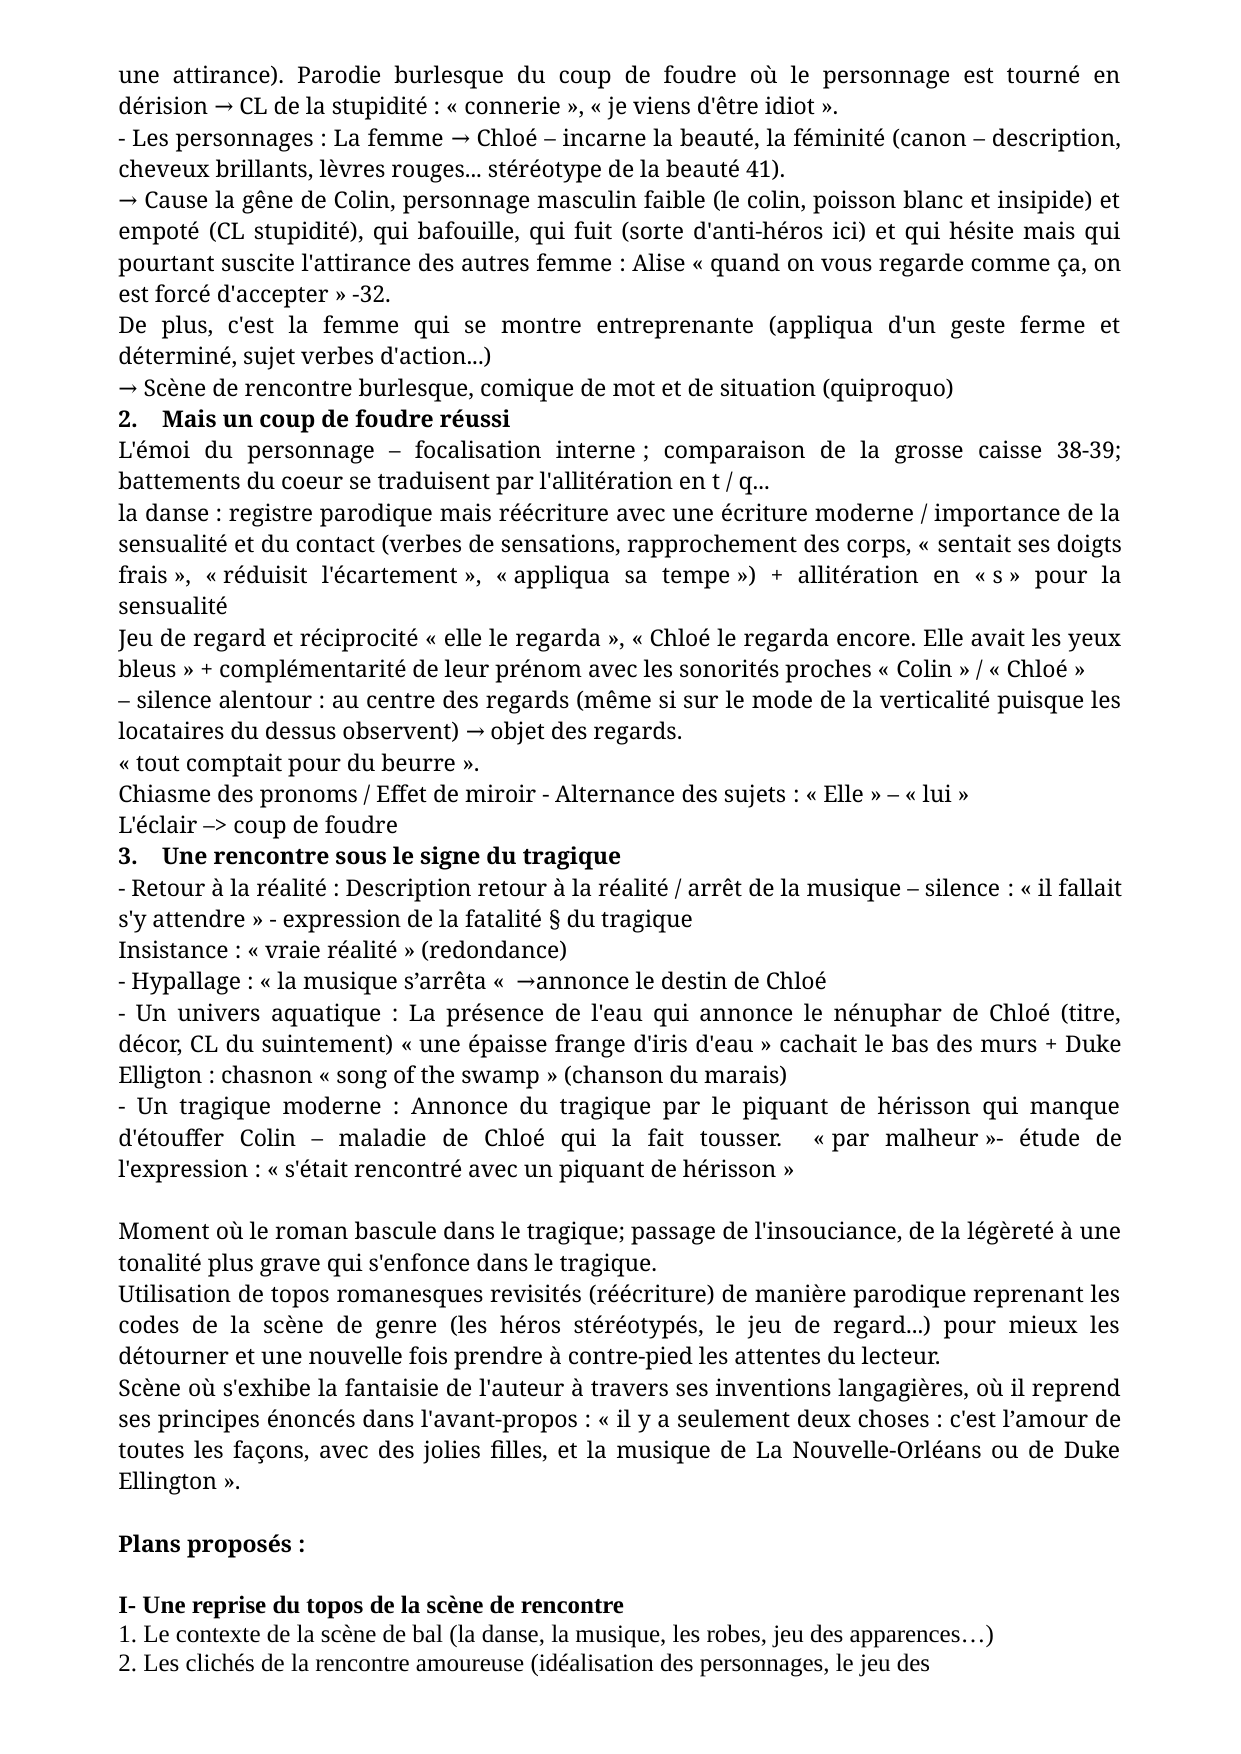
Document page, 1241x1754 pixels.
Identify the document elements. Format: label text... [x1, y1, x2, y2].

list Mais un coup de foudre réussi [118, 403, 1122, 434]
text « tout comptait pour du beurre ». [118, 747, 1122, 778]
text Moment où le roman bascule dans le tragique; passage de l'insouciance, de la légèreté à une tonalité plus grave qui s'enfonce dans le tragique. [118, 1215, 1122, 1278]
text 2. Les clichés de la rencontre amoureuse (idéalisation des personnages, le jeu des [118, 1648, 1122, 1677]
text Scène où s'exhibe la fantaisie de l'auteur à travers ses inventions langagières, où il reprend ses principes énoncés dans l'avant-propos : « il y a seulement deux choses : c'est l’amour de toutes les façons, avec des jolies filles, et la musique de La Nouvelle-Orléans ou de Duke Ellington ». [118, 1372, 1122, 1497]
text L'éclair –> coup de foudre [118, 809, 1122, 840]
list Une rencontre sous le signe du tragique [118, 840, 1122, 872]
text De plus, c'est la femme qui se montre entreprenante (appliqua d'un geste ferme et déterminé, sujet verbes d'action...) [118, 309, 1122, 372]
text Chiasme des pronoms / Effet de miroir - Alternance des sujets : « Elle » – « lui » [118, 778, 1122, 809]
text Utilisation de topos romanesques revisités (réécriture) de manière parodique reprenant les codes de la scène de genre (les héros stéréotypés, le jeu de regard...) pour mieux les détourner et une nouvelle fois prendre à contre-pied les attentes du lecteur. [118, 1278, 1122, 1372]
text - Un tragique moderne : Annonce du tragique par le piquant de hérisson qui manque d'étouffer Colin – maladie de Chloé qui la fait tousser. « par malheur »- étude de l'expression : « s'était rencontré avec un piquant de hérisson » [118, 1090, 1122, 1184]
text - Un univers aquatique : La présence de l'eau qui annonce le nénuphar de Chloé (titre, décor, CL du suintement) « une épaisse frange d'iris d'eau » cachait le bas des murs + Duke Elligton : chasnon « song of the swamp » (chanson du marais) [118, 997, 1122, 1090]
text – silence alentour : au centre des regards (même si sur le mode de la verticalité puisque les locataires du dessus observent) → objet des regards. [118, 684, 1122, 747]
text Plans proposés : [118, 1528, 1122, 1559]
text Jeu de regard et réciprocité « elle le regarda », « Chloé le regarda encore. Elle avait les yeux bleus » + complémentarité de leur prénom avec les sonorités proches « Colin » / « Chloé » [118, 622, 1122, 684]
text L'émoi du personnage – focalisation interne ; comparaison de la grosse caisse 38-39; battements du coeur se traduisent par l'allitération en t / q... [118, 434, 1122, 497]
text I- Une reprise du topos de la scène de rencontre [118, 1590, 1122, 1619]
text - Hypallage : « la musique s’arrêta « →annonce le destin de Chloé [118, 965, 1122, 997]
text Insistance : « vraie réalité » (redondance) [118, 934, 1122, 965]
text - Retour à la réalité : Description retour à la réalité / arrêt de la musique – silence : « il fallait s'y attendre » - expression de la fatalité § du tragique [118, 872, 1122, 934]
text → Cause la gêne de Colin, personnage masculin faible (le colin, poisson blanc et insipide) et empoté (CL stupidité), qui bafouille, qui fuit (sorte d'anti-héros ici) et qui hésite mais qui pourtant suscite l'attirance des autres femme : Alise « quand on vous regarde comme ça, on est forcé d'accepter » -32. [118, 184, 1122, 309]
text 1. Le contexte de la scène de bal (la danse, la musique, les robes, jeu des apparences…) [118, 1619, 1122, 1648]
text une attirance). Parodie burlesque du coup de foudre où le personnage est tourné en dérision → CL de la stupidité : « connerie », « je viens d'être idiot ». [118, 59, 1122, 122]
text - Les personnages : La femme → Chloé – incarne la beauté, la féminité (canon – description, cheveux brillants, lèvres rouges... stéréotype de la beauté 41). [118, 122, 1122, 184]
text la danse : registre parodique mais réécriture avec une écriture moderne / importance de la sensualité et du contact (verbes de sensations, rapprochement des corps, « sentait ses doigts frais », « réduisit l'écartement », « appliqua sa tempe ») + allitération en « s » pour la sensualité [118, 497, 1122, 622]
text → Scène de rencontre burlesque, comique de mot et de situation (quiproquo) [118, 372, 1122, 403]
